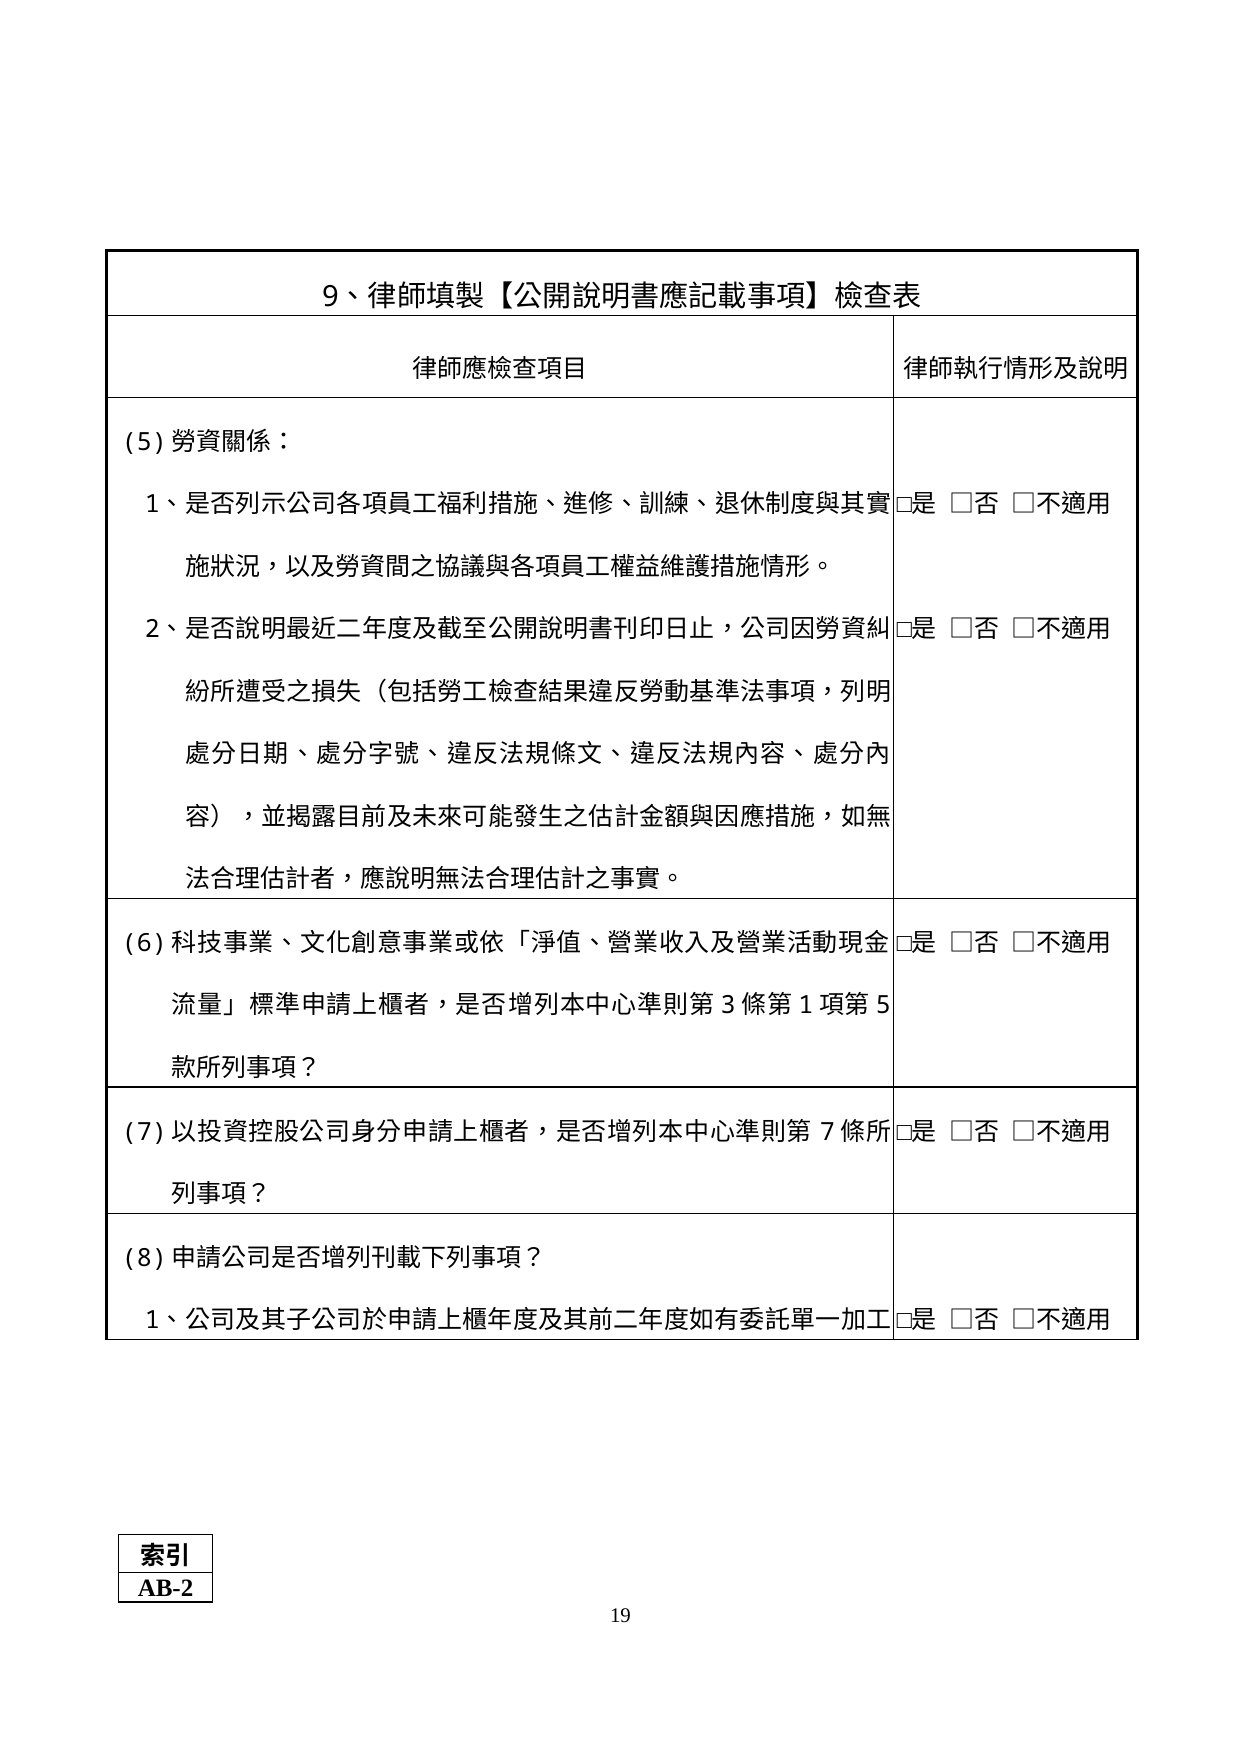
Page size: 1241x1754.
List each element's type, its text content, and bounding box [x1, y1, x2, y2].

table_cell 律師執行情形及說明 [894, 316, 1136, 397]
table_header 9、律師填製【公開說明書應記載事項】檢查表 [108, 252, 1136, 314]
table_cell □是 □否 □不適用 [894, 899, 1136, 1086]
table_cell 以投資控股公司身分申請上櫃者，是否增列本中心準則第7條所列事項？ [108, 1088, 893, 1212]
table_cell 勞資關係： 是否列示公司各項員工福利措施、進修、訓練、退休制度與其實施狀況，以及勞資間之協議與各項員工權益維護措施情形。 是否說明最近二年度及截至公開說明書刊印日止，公司因勞資糾紛所遭受之損失（包括勞工檢查結果違反勞動基準法事項，列明處分日期、處分字號、違反法規條文、違反法規內容、處分內容），並揭露目前及未來可能發生之估計金額與因應措施，如無法合理估計者，應說明無法合理估計之事實。 [108, 398, 893, 898]
table_cell □是 □否 □不適用 [894, 1088, 1136, 1212]
table_cell □是 □否 □不適用 [894, 1214, 1136, 1338]
table_cell □是 □否 □不適用 □是 □否 □不適用 [894, 398, 1136, 898]
table_cell 律師應檢查項目 [108, 316, 893, 397]
table_cell 科技事業、文化創意事業或依「淨值、營業收入及營業活動現金流量」標準申請上櫃者，是否增列本中心準則第3條第1項第5款所列事項？ [108, 899, 893, 1086]
table_cell 申請公司是否增列刊載下列事項？ 公司及其子公司於申請上櫃年度及其前二年度如有委託單一加工 [108, 1214, 893, 1338]
